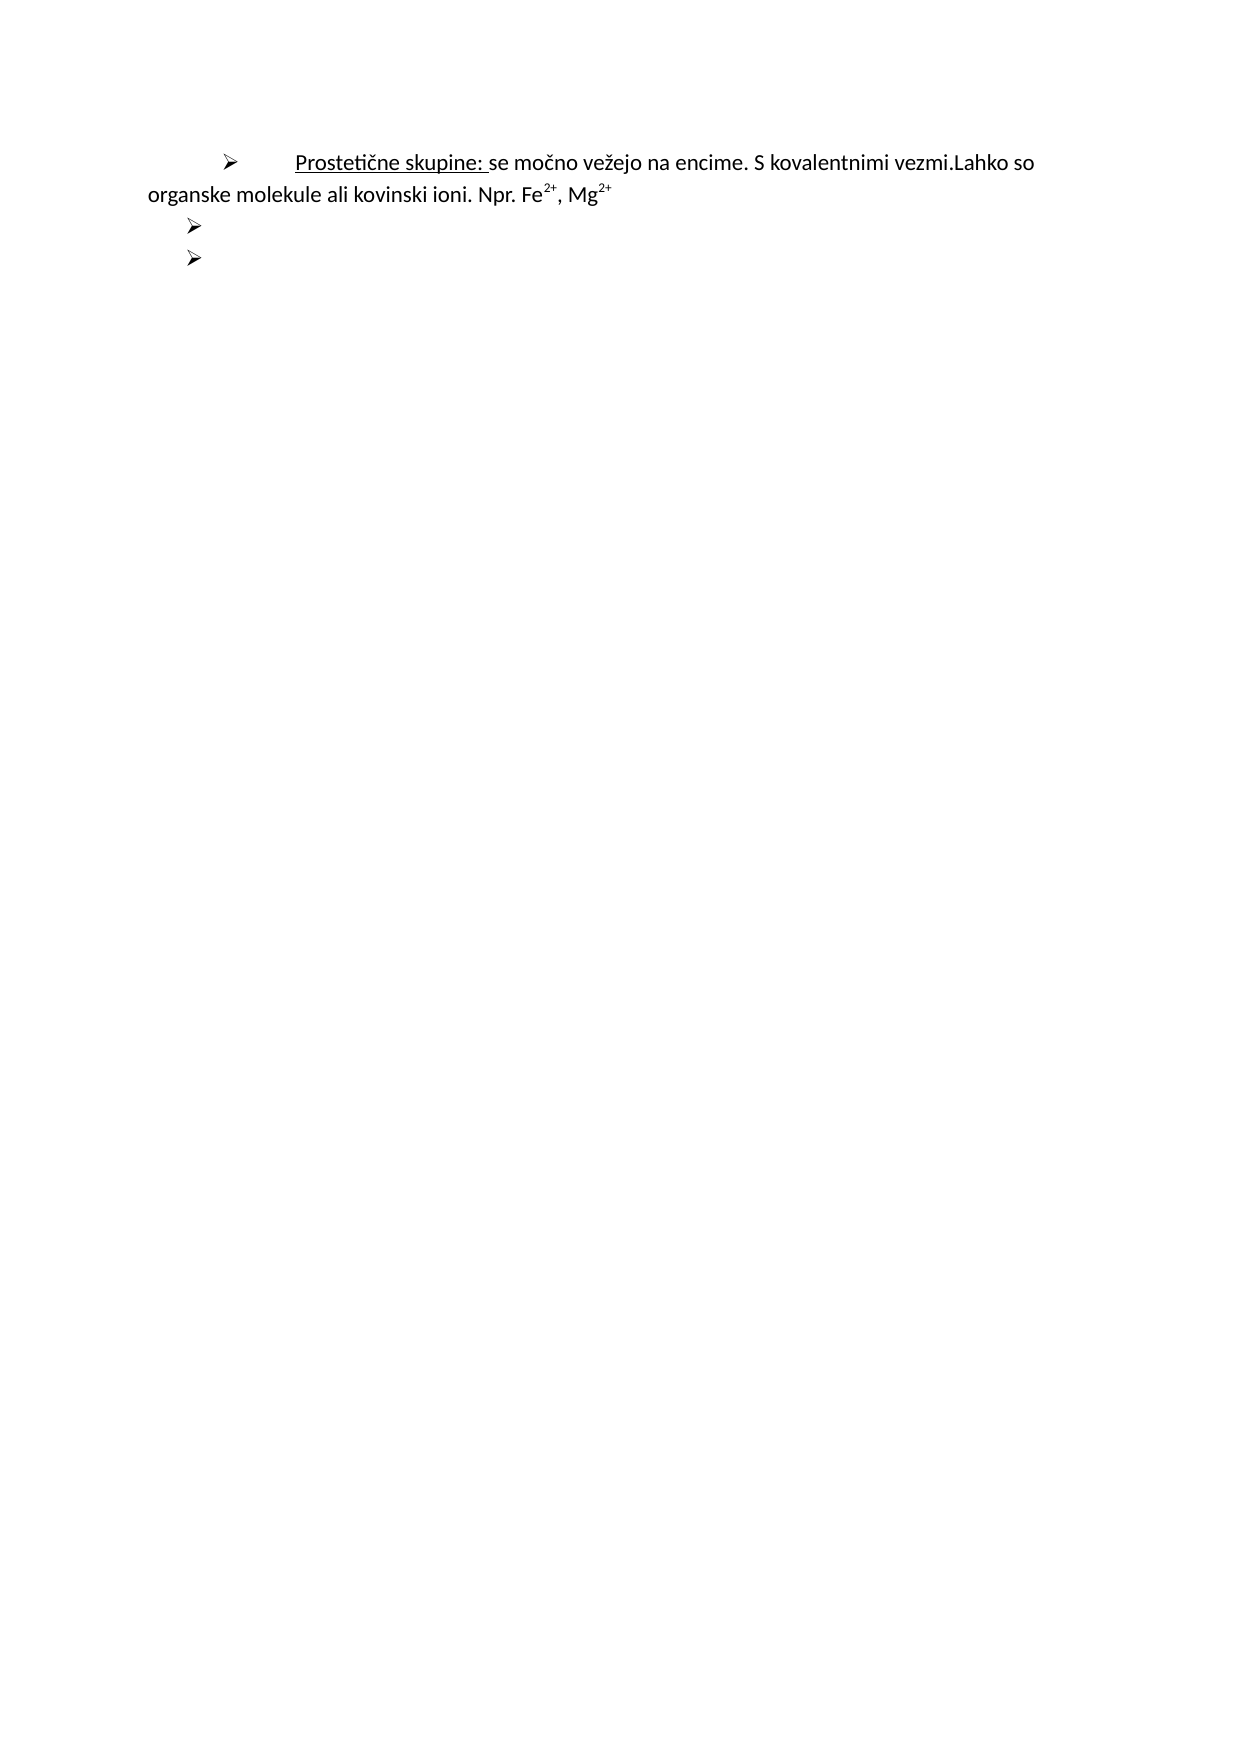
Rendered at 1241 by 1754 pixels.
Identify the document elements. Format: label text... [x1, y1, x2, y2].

list Prostetične skupine: se močno vežejo na encime. S kovalentnimi vezmi.Lahko so organske molekule ali kovinski ioni. Npr. Fe2+, Mg2+ [148, 148, 1093, 208]
